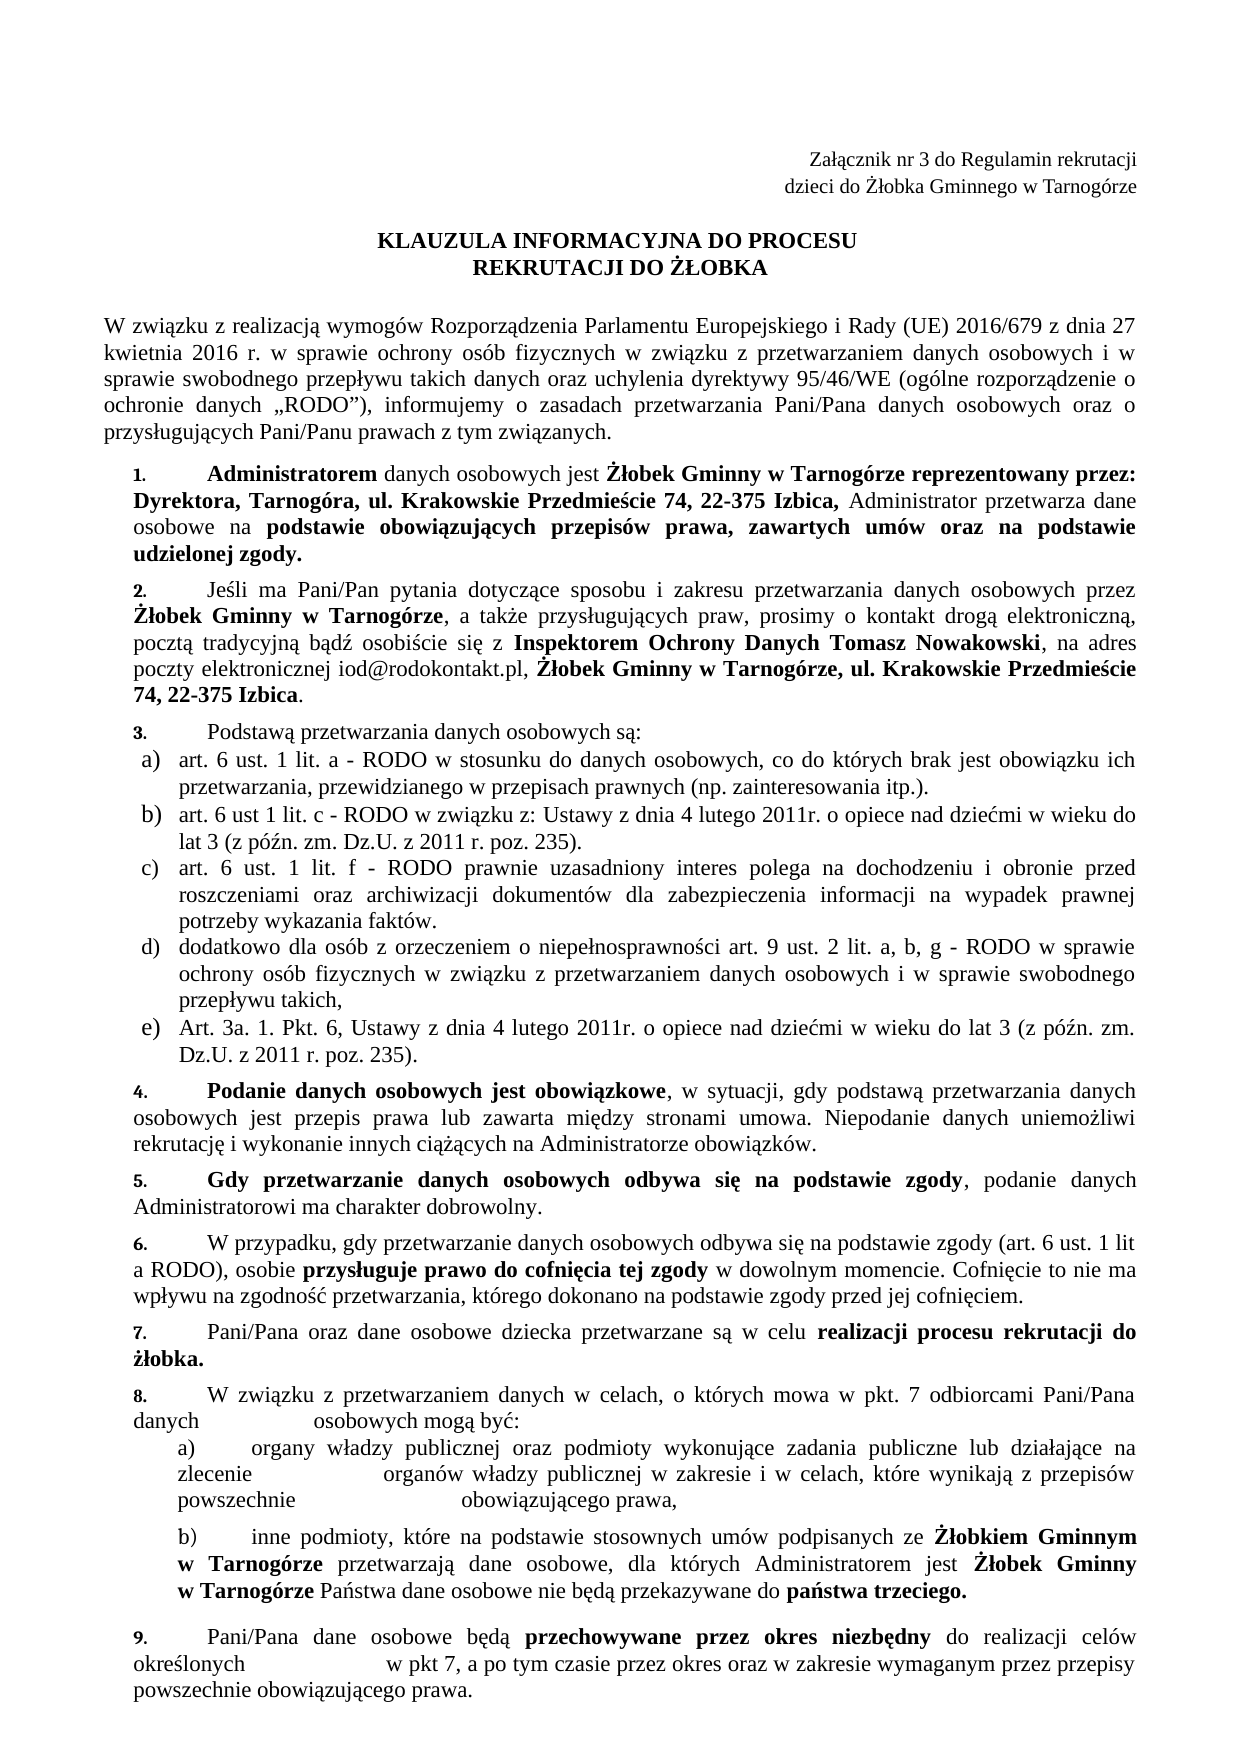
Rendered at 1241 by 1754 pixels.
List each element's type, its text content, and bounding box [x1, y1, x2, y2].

list Gdy przetwarzanie danych osobowych odbywa się na podstawie zgody, podanie danych Administratorowi ma charakter dobrowolny. [133, 1167, 1137, 1219]
list W związku z przetwarzaniem danych w celach, o których mowa w pkt. 7 odbiorcami Pani/Pana danych osobowych mogą być: [133, 1381, 1137, 1434]
list art. 6 ust 1 lit. c - RODO w związku z: Ustawy z dnia 4 lutego 2011r. o opiece nad dziećmi w wieku do lat 3 (z późn. zm. Dz.U. z 2011 r. poz. 235). [141, 799, 1137, 854]
list dzieci do Żłobka Gminnego w Tarnogórze [115, 174, 1137, 198]
list dodatkowo dla osób z orzeczeniem o niepełnosprawności art. 9 ust. 2 lit. a, b, g - RODO w sprawie ochrony osób fizycznych w związku z przetwarzaniem danych osobowych i w sprawie swobodnego przepływu takich, [141, 933, 1137, 1012]
list Podanie danych osobowych jest obowiązkowe, w sytuacji, gdy podstawą przetwarzania danych osobowych jest przepis prawa lub zawarta między stronami umowa. Niepodanie danych uniemożliwi rekrutację i wykonanie innych ciążących na Administratorze obowiązków. [133, 1077, 1137, 1157]
list Art. 3a. 1. Pkt. 6, Ustawy z dnia 4 lutego 2011r. o opiece nad dziećmi w wieku do lat 3 (z późn. zm. Dz.U. z 2011 r. poz. 235). [141, 1012, 1137, 1067]
list art. 6 ust. 1 lit. f - RODO prawnie uzasadniony interes polega na dochodzeniu i obronie przed roszczeniami oraz archiwizacji dokumentów dla zabezpieczenia informacji na wypadek prawnej potrzeby wykazania faktów. [141, 854, 1137, 933]
list Jeśli ma Pani/Pan pytania dotyczące sposobu i zakresu przetwarzania danych osobowych przez Żłobek Gminny w Tarnogórze, a także przysługujących praw, prosimy o kontakt drogą elektroniczną, pocztą tradycyjną bądź osobiście się z Inspektorem Ochrony Danych Tomasz Nowakowski, na adres poczty elektronicznej iod@rodokontakt.pl, Żłobek Gminny w Tarnogórze, ul. Krakowskie Przedmieście 74, 22-375 Izbica. [133, 576, 1137, 708]
list Załącznik nr 3 do Regulamin rekrutacji [115, 147, 1137, 171]
list organy władzy publicznej oraz podmioty wykonujące zadania publiczne lub działające na zlecenie organów władzy publicznej w zakresie i w celach, które wynikają z przepisów powszechnie obowiązującego prawa, [177, 1434, 1137, 1513]
list Pani/Pana dane osobowe będą przechowywane przez okres niezbędny do realizacji celów określonych w pkt 7, a po tym czasie przez okres oraz w zakresie wymaganym przez przepisy powszechnie obowiązującego prawa. [133, 1623, 1137, 1702]
list W przypadku, gdy przetwarzanie danych osobowych odbywa się na podstawie zgody (art. 6 ust. 1 lit a RODO), osobie przysługuje prawo do cofnięcia tej zgody w dowolnym momencie. Cofnięcie to nie ma wpływu na zgodność przetwarzania, którego dokonano na podstawie zgody przed jej cofnięciem. [133, 1229, 1137, 1308]
list Pani/Pana oraz dane osobowe dziecka przetwarzane są w celu realizacji procesu rekrutacji do żłobka. [133, 1318, 1137, 1371]
list Administratorem danych osobowych jest Żłobek Gminny w Tarnogórze reprezentowany przez: Dyrektora, Tarnogóra, ul. Krakowskie Przedmieście 74, 22-375 Izbica, Administrator przetwarza dane osobowe na podstawie obowiązujących przepisów prawa, zawartych umów oraz na podstawie udzielonej zgody. [133, 461, 1137, 566]
list art. 6 ust. 1 lit. a - RODO w stosunku do danych osobowych, co do których brak jest obowiązku ich przetwarzania, przewidzianego w przepisach prawnych (np. zainteresowania itp.). [141, 744, 1137, 799]
text W związku z realizacją wymogów Rozporządzenia Parlamentu Europejskiego i Rady (UE) 2016/679 z dnia 27 kwietnia 2016 r. w sprawie ochrony osób fizycznych w związku z przetwarzaniem danych osobowych i w sprawie swobodnego przepływu takich danych oraz uchylenia dyrektywy 95/46/WE (ogólne rozporządzenie o ochronie danych „RODO”), informujemy o zasadach przetwarzania Pani/Pana danych osobowych oraz o przysługujących Pani/Panu prawach z tym związanych. [103, 312, 1137, 444]
list Podstawą przetwarzania danych osobowych są: [133, 718, 1137, 744]
list inne podmioty, które na podstawie stosownych umów podpisanych ze Żłobkiem Gminnym w Tarnogórze przetwarzają dane osobowe, dla których Administratorem jest Żłobek Gminny w Tarnogórze Państwa dane osobowe nie będą przekazywane do państwa trzeciego. [177, 1523, 1137, 1603]
text KLAUZULA INFORMACYJNA DO PROCESU REKRUTACJI DO ŻŁOBKA [103, 227, 1137, 306]
